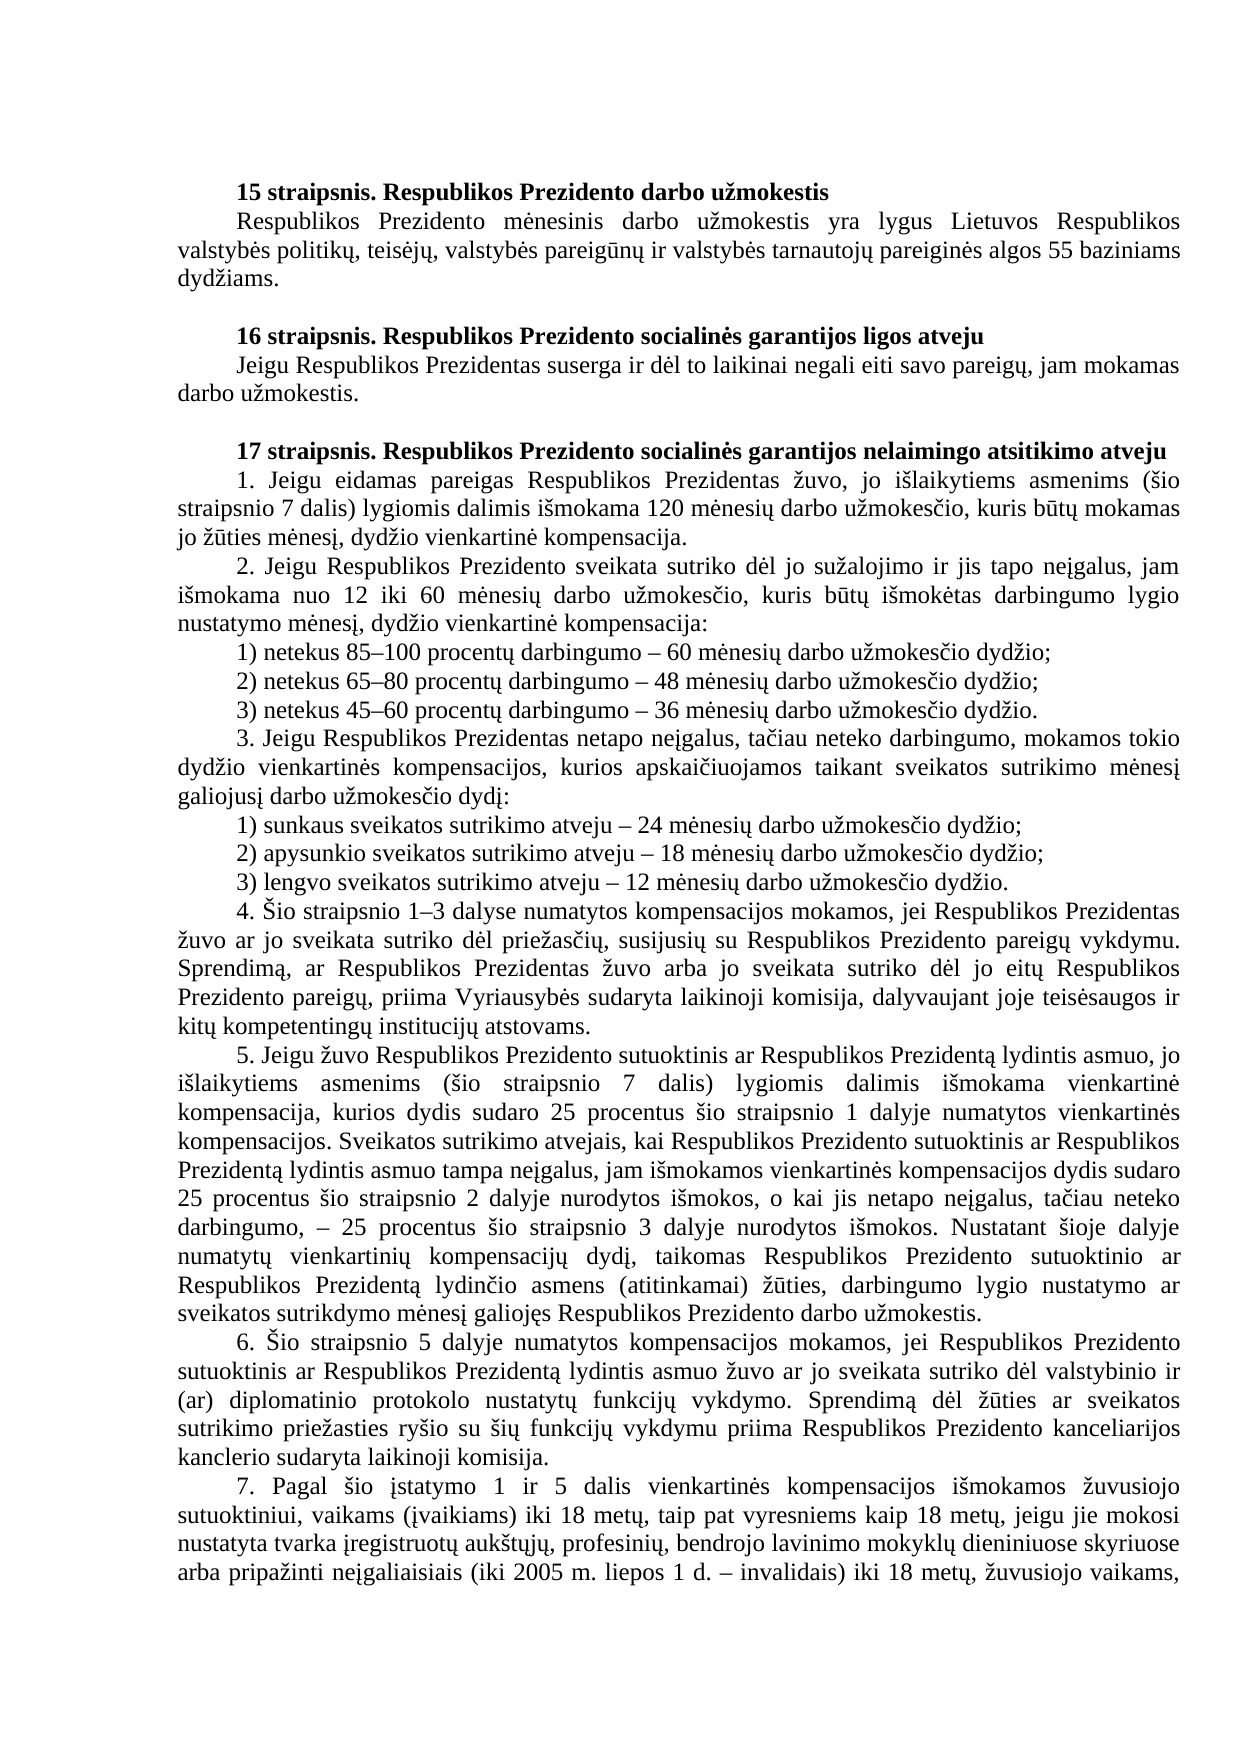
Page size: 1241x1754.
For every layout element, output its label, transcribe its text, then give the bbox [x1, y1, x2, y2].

text 3) netekus 45–60 procentų darbingumo – 36 mėnesių darbo užmokesčio dydžio. [177, 695, 1181, 723]
text 1. Jeigu eidamas pareigas Respublikos Prezidentas žuvo, jo išlaikytiems asmenims (šio straipsnio 7 dalis) lygiomis dalimis išmokama 120 mėnesių darbo užmokesčio, kuris būtų mokamas jo žūties mėnesį, dydžio vienkartinė kompensacija. [177, 465, 1181, 551]
text 6. Šio straipsnio 5 dalyje numatytos kompensacijos mokamos, jei Respublikos Prezidento sutuoktinis ar Respublikos Prezidentą lydintis asmuo žuvo ar jo sveikata sutriko dėl valstybinio ir (ar) diplomatinio protokolo nustatytų funkcijų vykdymo. Sprendimą dėl žūties ar sveikatos sutrikimo priežasties ryšio su šių funkcijų vykdymu priima Respublikos Prezidento kanceliarijos kanclerio sudaryta laikinoji komisija. [177, 1327, 1181, 1471]
text 15 straipsnis. Respublikos Prezidento darbo užmokestis [177, 177, 1181, 206]
text 2) apysunkio sveikatos sutrikimo atveju – 18 mėnesių darbo užmokesčio dydžio; [177, 838, 1181, 867]
text Respublikos Prezidento mėnesinis darbo užmokestis yra lygus Lietuvos Respublikos valstybės politikų, teisėjų, valstybės pareigūnų ir valstybės tarnautojų pareiginės algos 55 baziniams dydžiams. [177, 206, 1181, 292]
text 1) netekus 85–100 procentų darbingumo – 60 mėnesių darbo užmokesčio dydžio; [177, 637, 1181, 666]
text 17 straipsnis. Respublikos Prezidento socialinės garantijos nelaimingo atsitikimo atveju [236, 436, 1181, 465]
text Jeigu Respublikos Prezidentas suserga ir dėl to laikinai negali eiti savo pareigų, jam mokamas darbo užmokestis. [177, 350, 1181, 407]
text 5. Jeigu žuvo Respublikos Prezidento sutuoktinis ar Respublikos Prezidentą lydintis asmuo, jo išlaikytiems asmenims (šio straipsnio 7 dalis) lygiomis dalimis išmokama vienkartinė kompensacija, kurios dydis sudaro 25 procentus šio straipsnio 1 dalyje numatytos vienkartinės kompensacijos. Sveikatos sutrikimo atvejais, kai Respublikos Prezidento sutuoktinis ar Respublikos Prezidentą lydintis asmuo tampa neįgalus, jam išmokamos vienkartinės kompensacijos dydis sudaro 25 procentus šio straipsnio 2 dalyje nurodytos išmokos, o kai jis netapo neįgalus, tačiau neteko darbingumo, – 25 procentus šio straipsnio 3 dalyje nurodytos išmokos. Nustatant šioje dalyje numatytų vienkartinių kompensacijų dydį, taikomas Respublikos Prezidento sutuoktinio ar Respublikos Prezidentą lydinčio asmens (atitinkamai) žūties, darbingumo lygio nustatymo ar sveikatos sutrikdymo mėnesį galiojęs Respublikos Prezidento darbo užmokestis. [177, 1040, 1181, 1327]
text 1) sunkaus sveikatos sutrikimo atveju – 24 mėnesių darbo užmokesčio dydžio; [177, 810, 1181, 838]
text 2) netekus 65–80 procentų darbingumo – 48 mėnesių darbo užmokesčio dydžio; [177, 666, 1181, 695]
text 4. Šio straipsnio 1–3 dalyse numatytos kompensacijos mokamos, jei Respublikos Prezidentas žuvo ar jo sveikata sutriko dėl priežasčių, susijusių su Respublikos Prezidento pareigų vykdymu. Sprendimą, ar Respublikos Prezidentas žuvo arba jo sveikata sutriko dėl jo eitų Respublikos Prezidento pareigų, priima Vyriausybės sudaryta laikinoji komisija, dalyvaujant joje teisėsaugos ir kitų kompetentingų institucijų atstovams. [177, 896, 1181, 1040]
text 3) lengvo sveikatos sutrikimo atveju – 12 mėnesių darbo užmokesčio dydžio. [177, 867, 1181, 896]
text 2. Jeigu Respublikos Prezidento sveikata sutriko dėl jo sužalojimo ir jis tapo neįgalus, jam išmokama nuo 12 iki 60 mėnesių darbo užmokesčio, kuris būtų išmokėtas darbingumo lygio nustatymo mėnesį, dydžio vienkartinė kompensacija: [177, 551, 1181, 637]
text 16 straipsnis. Respublikos Prezidento socialinės garantijos ligos atveju [177, 321, 1181, 350]
text 7. Pagal šio įstatymo 1 ir 5 dalis vienkartinės kompensacijos išmokamos žuvusiojo sutuoktiniui, vaikams (įvaikiams) iki 18 metų, taip pat vyresniems kaip 18 metų, jeigu jie mokosi nustatyta tvarka įregistruotų aukštųjų, profesinių, bendrojo lavinimo mokyklų dieniniuose skyriuose arba pripažinti neįgaliaisiais (iki 2005 m. liepos 1 d. – invalidais) iki 18 metų, žuvusiojo vaikams, [177, 1471, 1181, 1586]
text 3. Jeigu Respublikos Prezidentas netapo neįgalus, tačiau neteko darbingumo, mokamos tokio dydžio vienkartinės kompensacijos, kurios apskaičiuojamos taikant sveikatos sutrikimo mėnesį galiojusį darbo užmokesčio dydį: [177, 723, 1181, 810]
